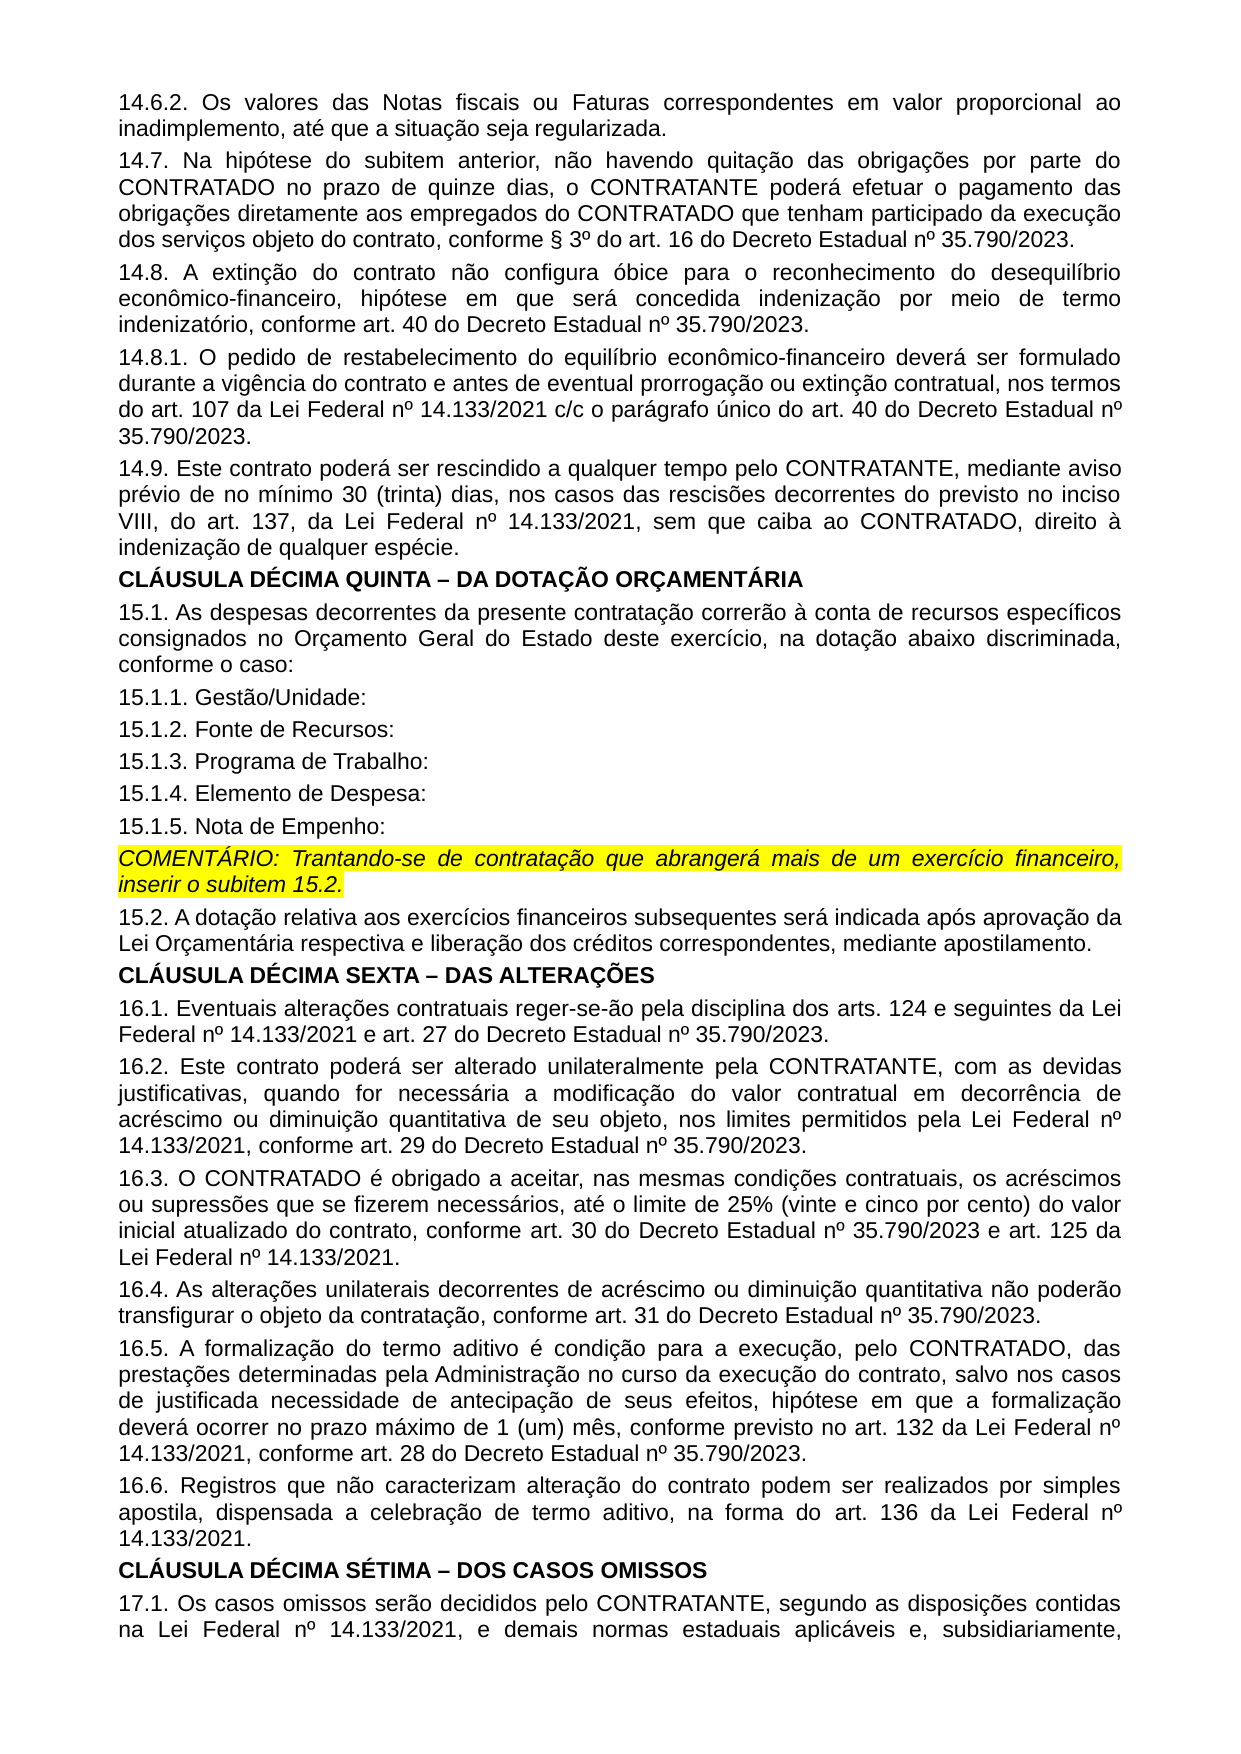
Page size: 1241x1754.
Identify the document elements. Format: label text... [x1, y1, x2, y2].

text 14.7. Na hipótese do subitem anterior, não havendo quitação das obrigações por parte do CONTRATADO no prazo de quinze dias, o CONTRATANTE poderá efetuar o pagamento das obrigações diretamente aos empregados do CONTRATADO que tenham participado da execução dos serviços objeto do contrato, conforme § 3º do art. 16 do Decreto Estadual nº 35.790/2023. [118, 147, 1122, 253]
text 15.1.5. Nota de Empenho: [118, 813, 1122, 839]
text 16.3. O CONTRATADO é obrigado a aceitar, nas mesmas condições contratuais, os acréscimos ou supressões que se fizerem necessários, até o limite de 25% (vinte e cinco por cento) do valor inicial atualizado do contrato, conforme art. 30 do Decreto Estadual nº 35.790/2023 e art. 125 da Lei Federal nº 14.133/2021. [118, 1164, 1122, 1270]
text 15.1.3. Programa de Trabalho: [118, 748, 1122, 774]
text CLÁUSULA DÉCIMA SÉTIMA – DOS CASOS OMISSOS [118, 1557, 1122, 1584]
text 14.9. Este contrato poderá ser rescindido a qualquer tempo pelo CONTRATANTE, mediante aviso prévio de no mínimo 30 (trinta) dias, nos casos das rescisões decorrentes do previsto no inciso VIII, do art. 137, da Lei Federal nº 14.133/2021, sem que caiba ao CONTRATADO, direito à indenização de qualquer espécie. [118, 455, 1122, 560]
text COMENTÁRIO: Trantando-se de contratação que abrangerá mais de um exercício financeiro, inserir o subitem 15.2. [118, 845, 1122, 898]
text 15.1.1. Gestão/Unidade: [118, 683, 1122, 710]
text 14.6.2. Os valores das Notas fiscais ou Faturas correspondentes em valor proporcional ao inadimplemento, até que a situação seja regularizada. [118, 88, 1122, 141]
text 17.1. Os casos omissos serão decididos pelo CONTRATANTE, segundo as disposições contidas na Lei Federal nº 14.133/2021, e demais normas estaduais aplicáveis e, subsidiariamente, [118, 1589, 1122, 1642]
text 15.1.4. Elemento de Despesa: [118, 780, 1122, 807]
text 16.4. As alterações unilaterais decorrentes de acréscimo ou diminuição quantitativa não poderão transfigurar o objeto da contratação, conforme art. 31 do Decreto Estadual nº 35.790/2023. [118, 1276, 1122, 1329]
text 14.8. A extinção do contrato não configura óbice para o reconhecimento do desequilíbrio econômico-financeiro, hipótese em que será concedida indenização por meio de termo indenizatório, conforme art. 40 do Decreto Estadual nº 35.790/2023. [118, 258, 1122, 338]
text 15.1. As despesas decorrentes da presente contratação correrão à conta de recursos específicos consignados no Orçamento Geral do Estado deste exercício, na dotação abaixo discriminada, conforme o caso: [118, 598, 1122, 678]
text 16.2. Este contrato poderá ser alterado unilateralmente pela CONTRATANTE, com as devidas justificativas, quando for necessária a modificação do valor contratual em decorrência de acréscimo ou diminuição quantitativa de seu objeto, nos limites permitidos pela Lei Federal nº 14.133/2021, conforme art. 29 do Decreto Estadual nº 35.790/2023. [118, 1053, 1122, 1159]
text 15.2. A dotação relativa aos exercícios financeiros subsequentes será indicada após aprovação da Lei Orçamentária respectiva e liberação dos créditos correspondentes, mediante apostilamento. [118, 904, 1122, 956]
text 16.1. Eventuais alterações contratuais reger-se-ão pela disciplina dos arts. 124 e seguintes da Lei Federal nº 14.133/2021 e art. 27 do Decreto Estadual nº 35.790/2023. [118, 994, 1122, 1047]
text 16.5. A formalização do termo aditivo é condição para a execução, pelo CONTRATADO, das prestações determinadas pela Administração no curso da execução do contrato, salvo nos casos de justificada necessidade de antecipação de seus efeitos, hipótese em que a formalização deverá ocorrer no prazo máximo de 1 (um) mês, conforme previsto no art. 132 da Lei Federal nº 14.133/2021, conforme art. 28 do Decreto Estadual nº 35.790/2023. [118, 1334, 1122, 1466]
text 14.8.1. O pedido de restabelecimento do equilíbrio econômico-financeiro deverá ser formulado durante a vigência do contrato e antes de eventual prorrogação ou extinção contratual, nos termos do art. 107 da Lei Federal nº 14.133/2021 c/c o parágrafo único do art. 40 do Decreto Estadual nº 35.790/2023. [118, 343, 1122, 449]
text 16.6. Registros que não caracterizam alteração do contrato podem ser realizados por simples apostila, dispensada a celebração de termo aditivo, na forma do art. 136 da Lei Federal nº 14.133/2021. [118, 1472, 1122, 1551]
text CLÁUSULA DÉCIMA SEXTA – DAS ALTERAÇÕES [118, 962, 1122, 989]
text 15.1.2. Fonte de Recursos: [118, 716, 1122, 742]
text CLÁUSULA DÉCIMA QUINTA – DA DOTAÇÃO ORÇAMENTÁRIA [118, 566, 1122, 593]
